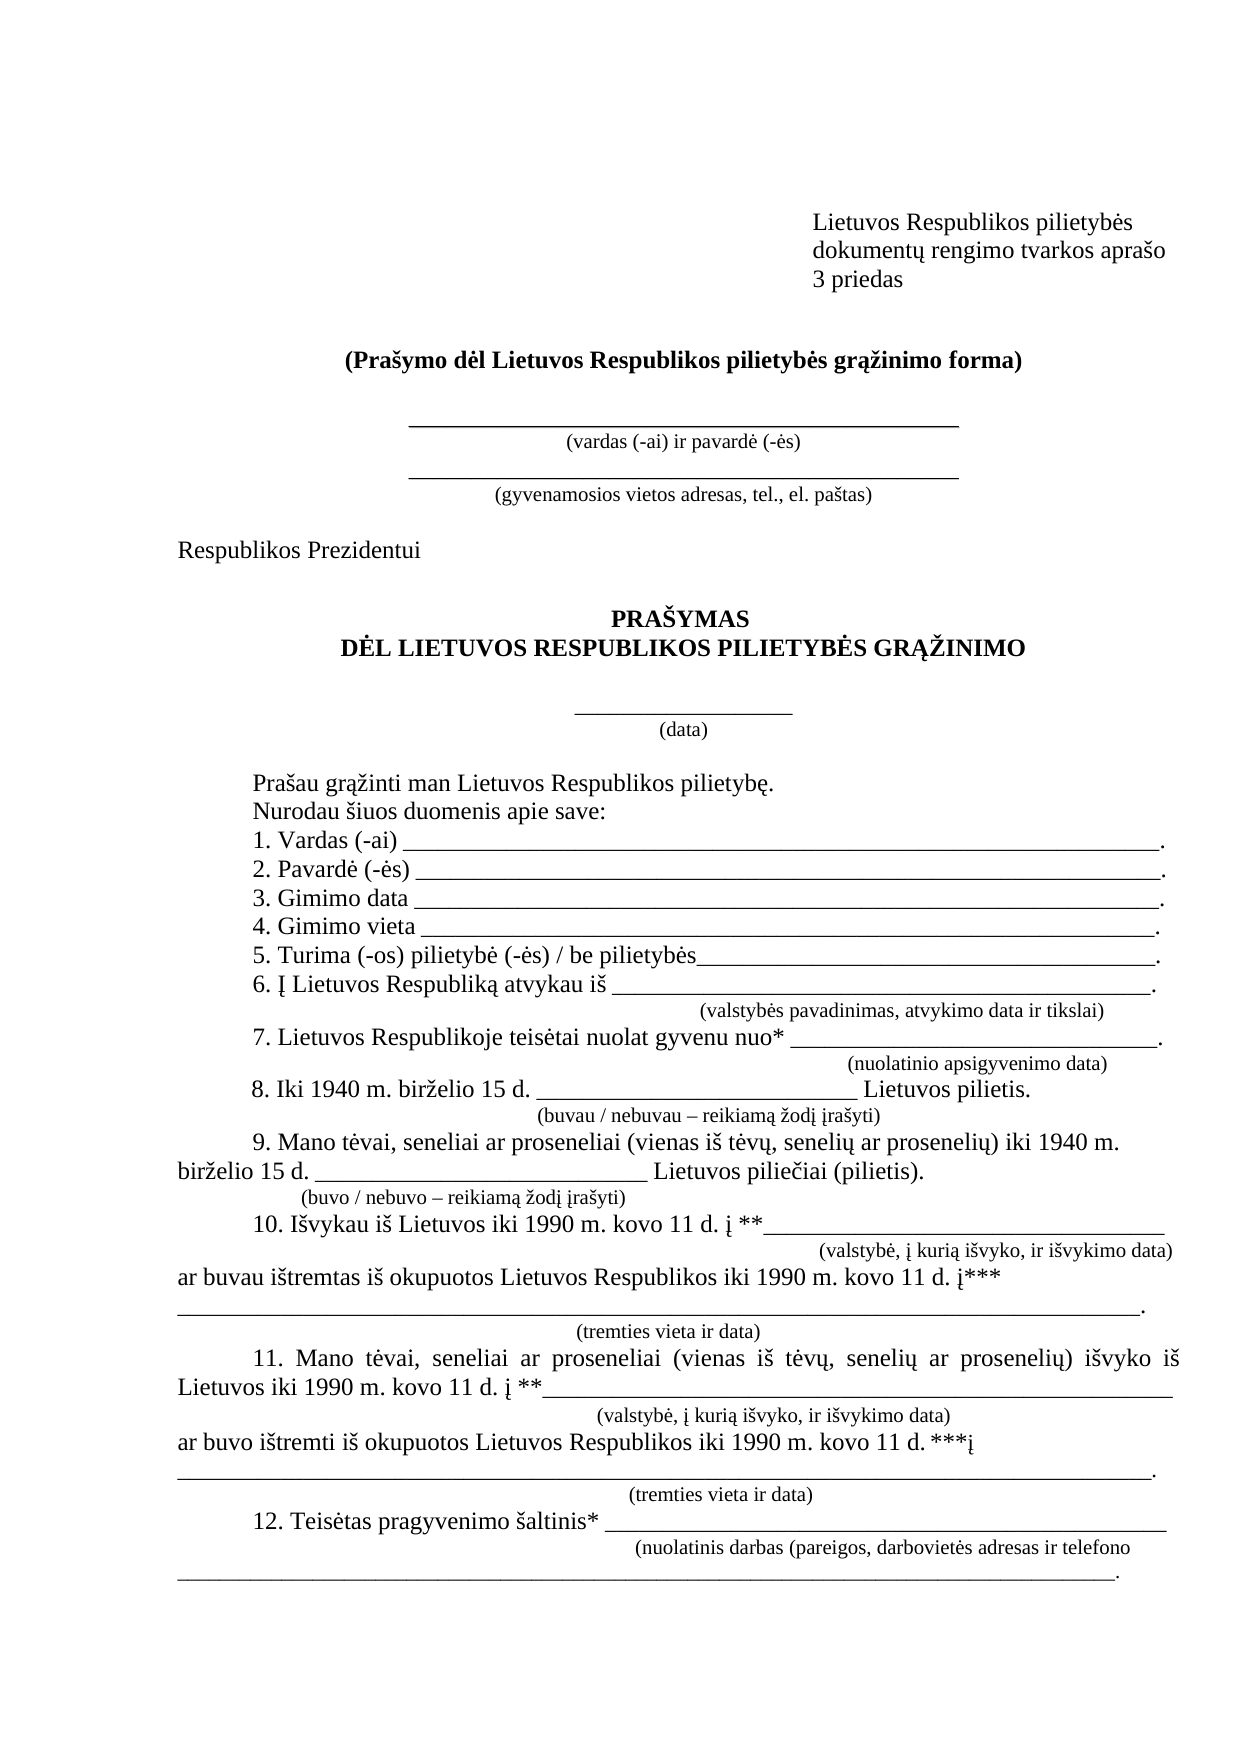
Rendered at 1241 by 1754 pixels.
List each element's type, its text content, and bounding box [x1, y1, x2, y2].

text (gyvenamosios vietos adresas, tel., el. paštas) [177, 482, 1190, 506]
text 8. Iki 1940 m. birželio 15 d. ____________________________ Lietuvos pilietis. [251, 1074, 1181, 1103]
text (nuolatinis darbas (pareigos, darbovietės adresas ir telefono [177, 1535, 1181, 1559]
text (valstybė, į kurią išvyko, ir išvykimo data) [177, 1401, 1181, 1427]
text (vardas (-ai) ir pavardė (-ės) [177, 429, 1190, 453]
text 3 priedas [812, 264, 1190, 293]
text (buvau / nebuvau – reikiamą žodį įrašyti) [177, 1103, 1181, 1127]
text 12. Teisėtas pragyvenimo šaltinis* _________________________________________________ [177, 1506, 1181, 1535]
text Nurodau šiuos duomenis apie save: [177, 796, 1181, 825]
text dokumentų rengimo tvarkos aprašo [812, 235, 1190, 264]
text (tremties vieta ir data) [177, 1482, 1181, 1506]
text 7. Lietuvos Respublikoje teisėtai nuolat gyvenu nuo* ________________________________. [177, 1022, 1181, 1050]
text 2. Pavardė (-ės) _________________________________________________________________. [177, 854, 1181, 883]
text birželio 15 d. _____________________________ Lietuvos piliečiai (pilietis). [177, 1156, 1181, 1185]
text Lietuvos Respublikos pilietybės [812, 207, 1190, 235]
text ____________________________________________ [177, 401, 1190, 429]
text 1. Vardas (-ai) __________________________________________________________________. [177, 825, 1181, 854]
text dėl Lietuvos Respublikos pilietybės GRĄŽINIMO [177, 633, 1190, 662]
text PrašymAS [177, 604, 1190, 633]
text 4. Gimimo vieta ________________________________________________________________. [177, 911, 1181, 940]
text ____________________________________________________________________________________. [177, 1290, 1181, 1319]
text (buvo / nebuvo – reikiamą žodį įrašyti) [177, 1185, 1181, 1209]
text 11. Mano tėvai, seneliai ar proseneliai (vienas iš tėvų, senelių ar prosenelių) išvyko iš Lietuvos iki 1990 m. kovo 11 d. į **_______________________________________________________ [177, 1343, 1181, 1401]
text 3. Gimimo data _________________________________________________________________. [177, 883, 1181, 911]
text ___________________ [177, 691, 1190, 717]
text Prašau grąžinti man Lietuvos Respublikos pilietybę. [177, 768, 1181, 796]
text 9. Mano tėvai, seneliai ar proseneliai (vienas iš tėvų, senelių ar prosenelių) iki 1940 m. [177, 1127, 1181, 1156]
text 5. Turima (-os) pilietybė (-ės) / be pilietybės________________________________________. [177, 940, 1181, 969]
text _____________________________________________________________________________________. [177, 1456, 1181, 1482]
text Respublikos Prezidentui [177, 535, 1181, 564]
text (nuolatinio apsigyvenimo data) [177, 1050, 1181, 1074]
text (data) [177, 717, 1190, 741]
text (tremties vieta ir data) [177, 1319, 1181, 1343]
text ar buvau ištremtas iš okupuotos Lietuvos Respublikos iki 1990 m. kovo 11 d. į*** [177, 1262, 1181, 1290]
text (Prašymo dėl Lietuvos Respublikos pilietybės grąžinimo forma) [177, 346, 1190, 374]
text ar buvo ištremti iš okupuotos Lietuvos Respublikos iki 1990 m. kovo 11 d. ***į [177, 1427, 1181, 1456]
text ____________________________________________ [177, 453, 1190, 482]
text (valstybė, į kurią išvyko, ir išvykimo data) [177, 1238, 1181, 1262]
text 10. Išvykau iš Lietuvos iki 1990 m. kovo 11 d. į **___________________________________ [177, 1209, 1181, 1238]
text __________________________________________________________________________________________. [177, 1559, 1181, 1583]
text 6. Į Lietuvos Respubliką atvykau iš _______________________________________________. [177, 969, 1181, 998]
text (valstybės pavadinimas, atvykimo data ir tikslai) [177, 998, 1181, 1022]
